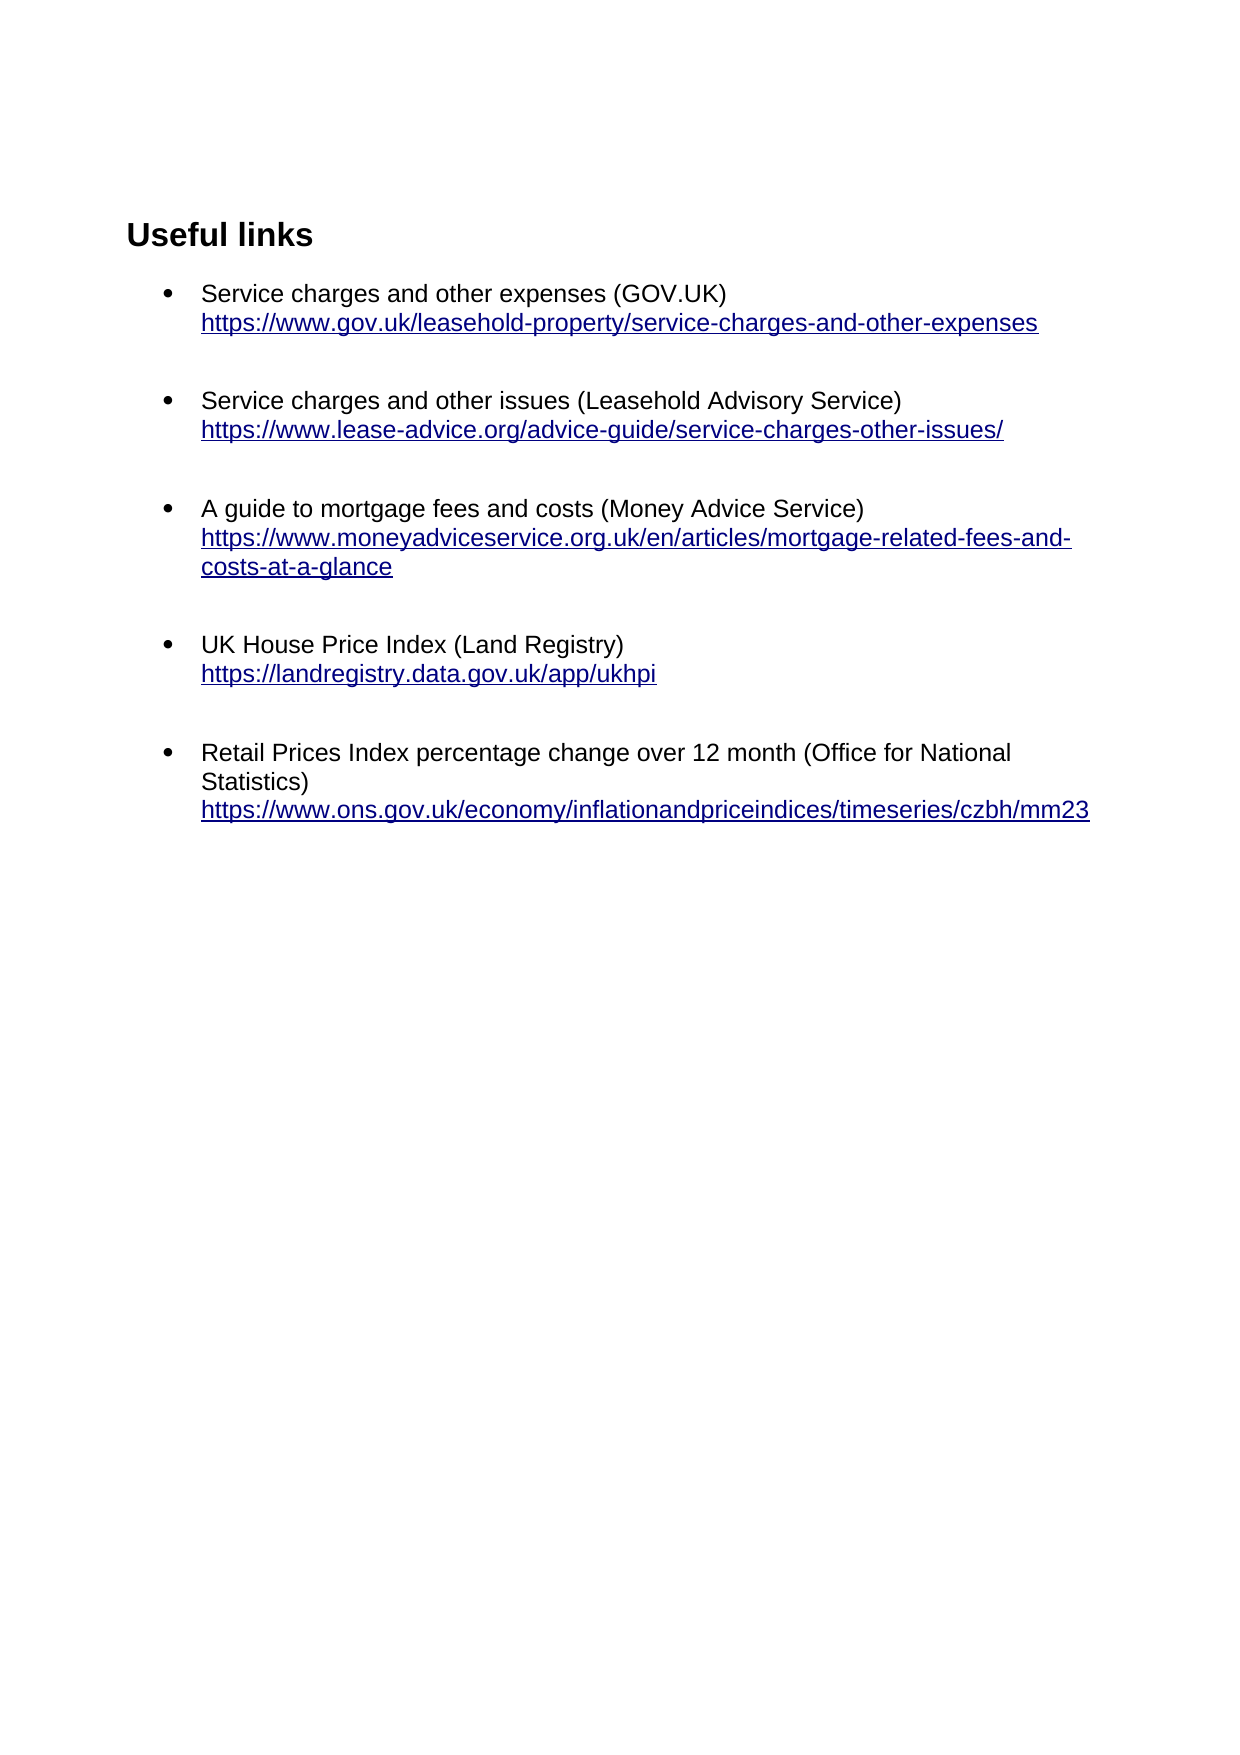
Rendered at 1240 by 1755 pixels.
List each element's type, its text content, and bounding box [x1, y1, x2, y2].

subtitle Useful links [126, 215, 1113, 254]
list Retail Prices Index percentage change over 12 month (Office for National Statistics) https://www.ons.gov.uk/economy/inflationandpriceindices/timeseries/czbh/mm23 [163, 738, 1113, 824]
list A guide to mortgage fees and costs (Money Advice Service) https://www.moneyadviceservice.org.uk/en/articles/mortgage-related-fees-and-costs-at-a-glance [163, 494, 1113, 580]
list Service charges and other issues (Leasehold Advisory Service) https://www.lease-advice.org/advice-guide/service-charges-other-issues/ [163, 386, 1113, 444]
list UK House Price Index (Land Registry) https://landregistry.data.gov.uk/app/ukhpi [163, 630, 1113, 688]
list Service charges and other expenses (GOV.UK) https://www.gov.uk/leasehold-property/service-charges-and-other-expenses [163, 279, 1113, 336]
